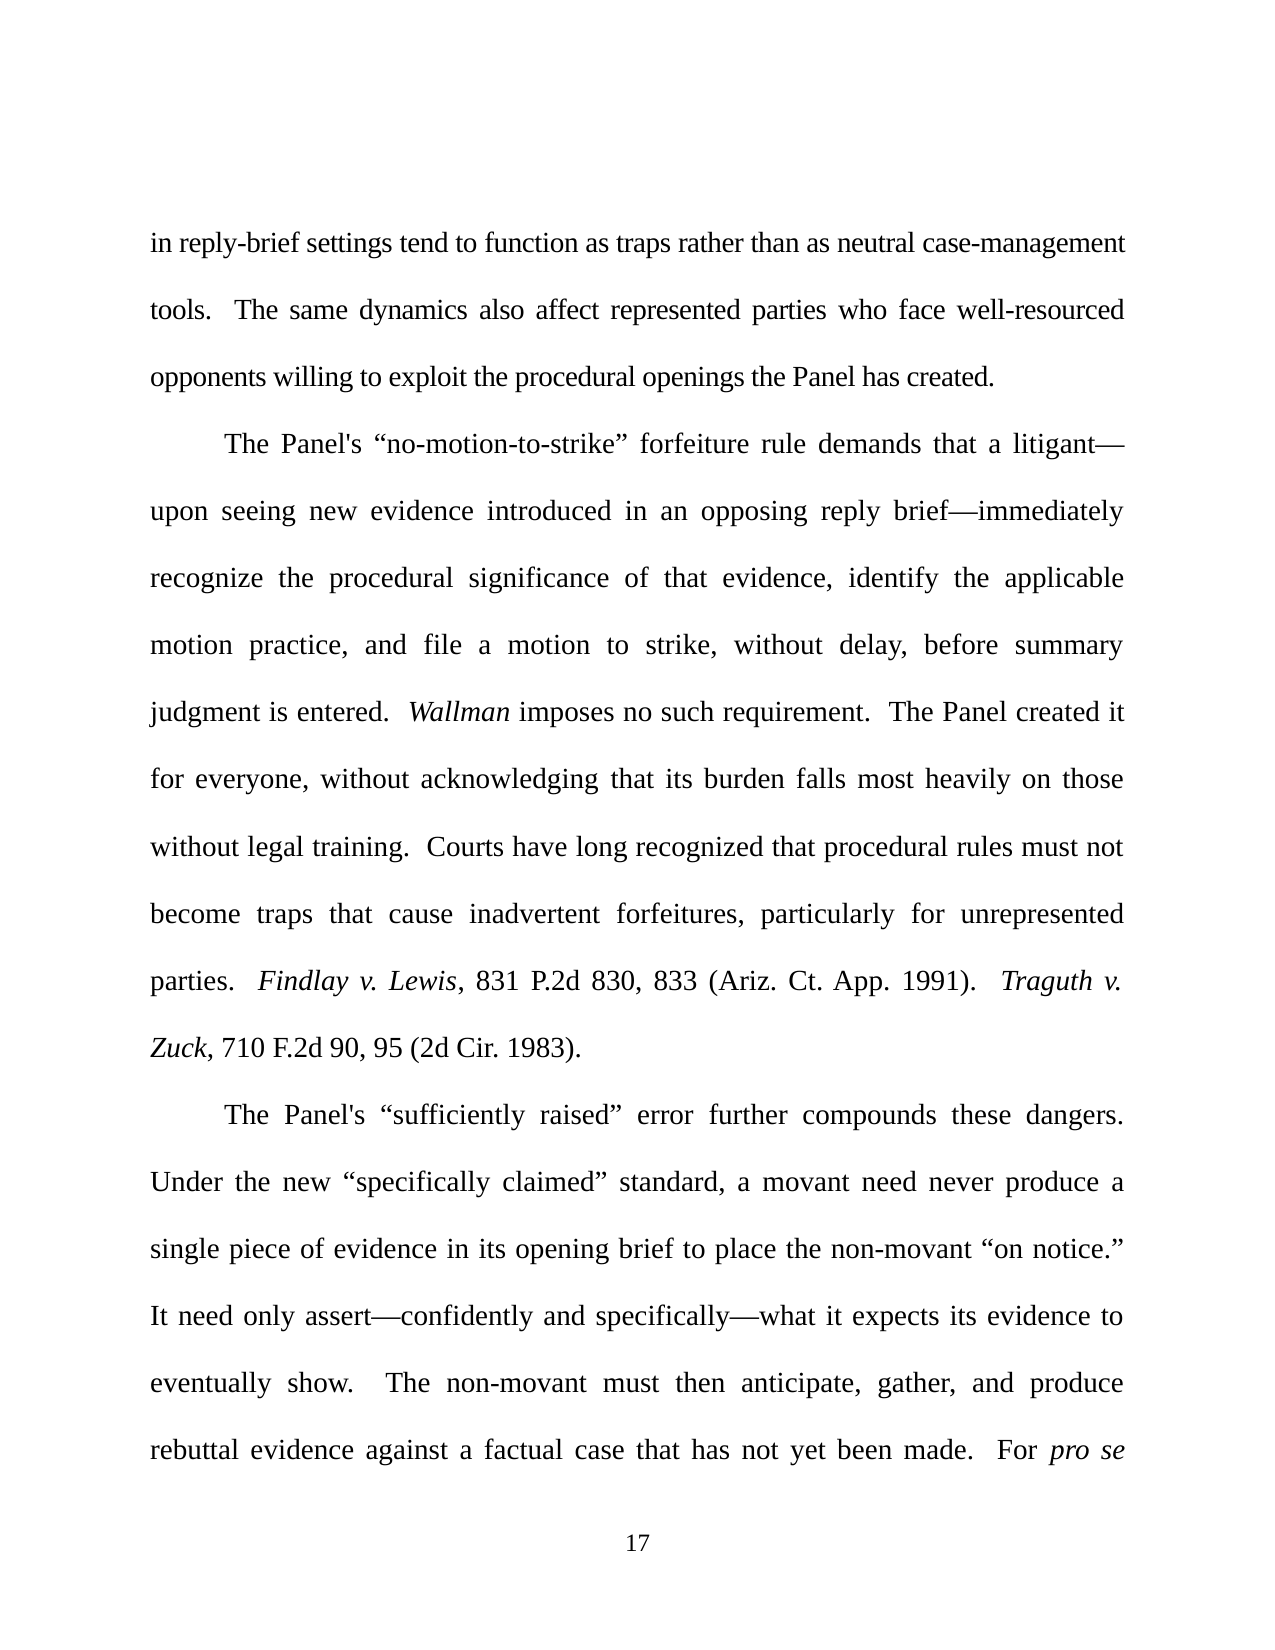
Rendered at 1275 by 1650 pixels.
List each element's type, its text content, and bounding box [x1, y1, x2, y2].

text in reply-brief settings tend to function as traps rather than as neutral case-management tools. The same dynamics also affect represented parties who face well-resourced opponents willing to exploit the procedural openings the Panel has created. [150, 225, 1125, 393]
text The Panel's “sufficiently raised” error further compounds these dangers. Under the new “specifically claimed” standard, a movant need never produce a single piece of evidence in its opening brief to place the non-movant “on notice.” It need only assert—confidently and specifically—what it expects its evidence to eventually show. The non-movant must then anticipate, gather, and produce rebuttal evidence against a factual case that has not yet been made. For pro se [150, 1097, 1125, 1466]
text The Panel's “no-motion-to-strike” forfeiture rule demands that a litigant—upon seeing new evidence introduced in an opposing reply brief—immediately recognize the procedural significance of that evidence, identify the applicable motion practice, and file a motion to strike, without delay, before summary judgment is entered. Wallman imposes no such requirement. The Panel created it for everyone, without acknowledging that its burden falls most heavily on those without legal training. Courts have long recognized that procedural rules must not become traps that cause inadvertent forfeitures, particularly for unrepresented parties. Findlay v. Lewis, 831 P.2d 830, 833 (Ariz. Ct. App. 1991). Traguth v. Zuck, 710 F.2d 90, 95 (2d Cir. 1983). [150, 426, 1125, 1063]
